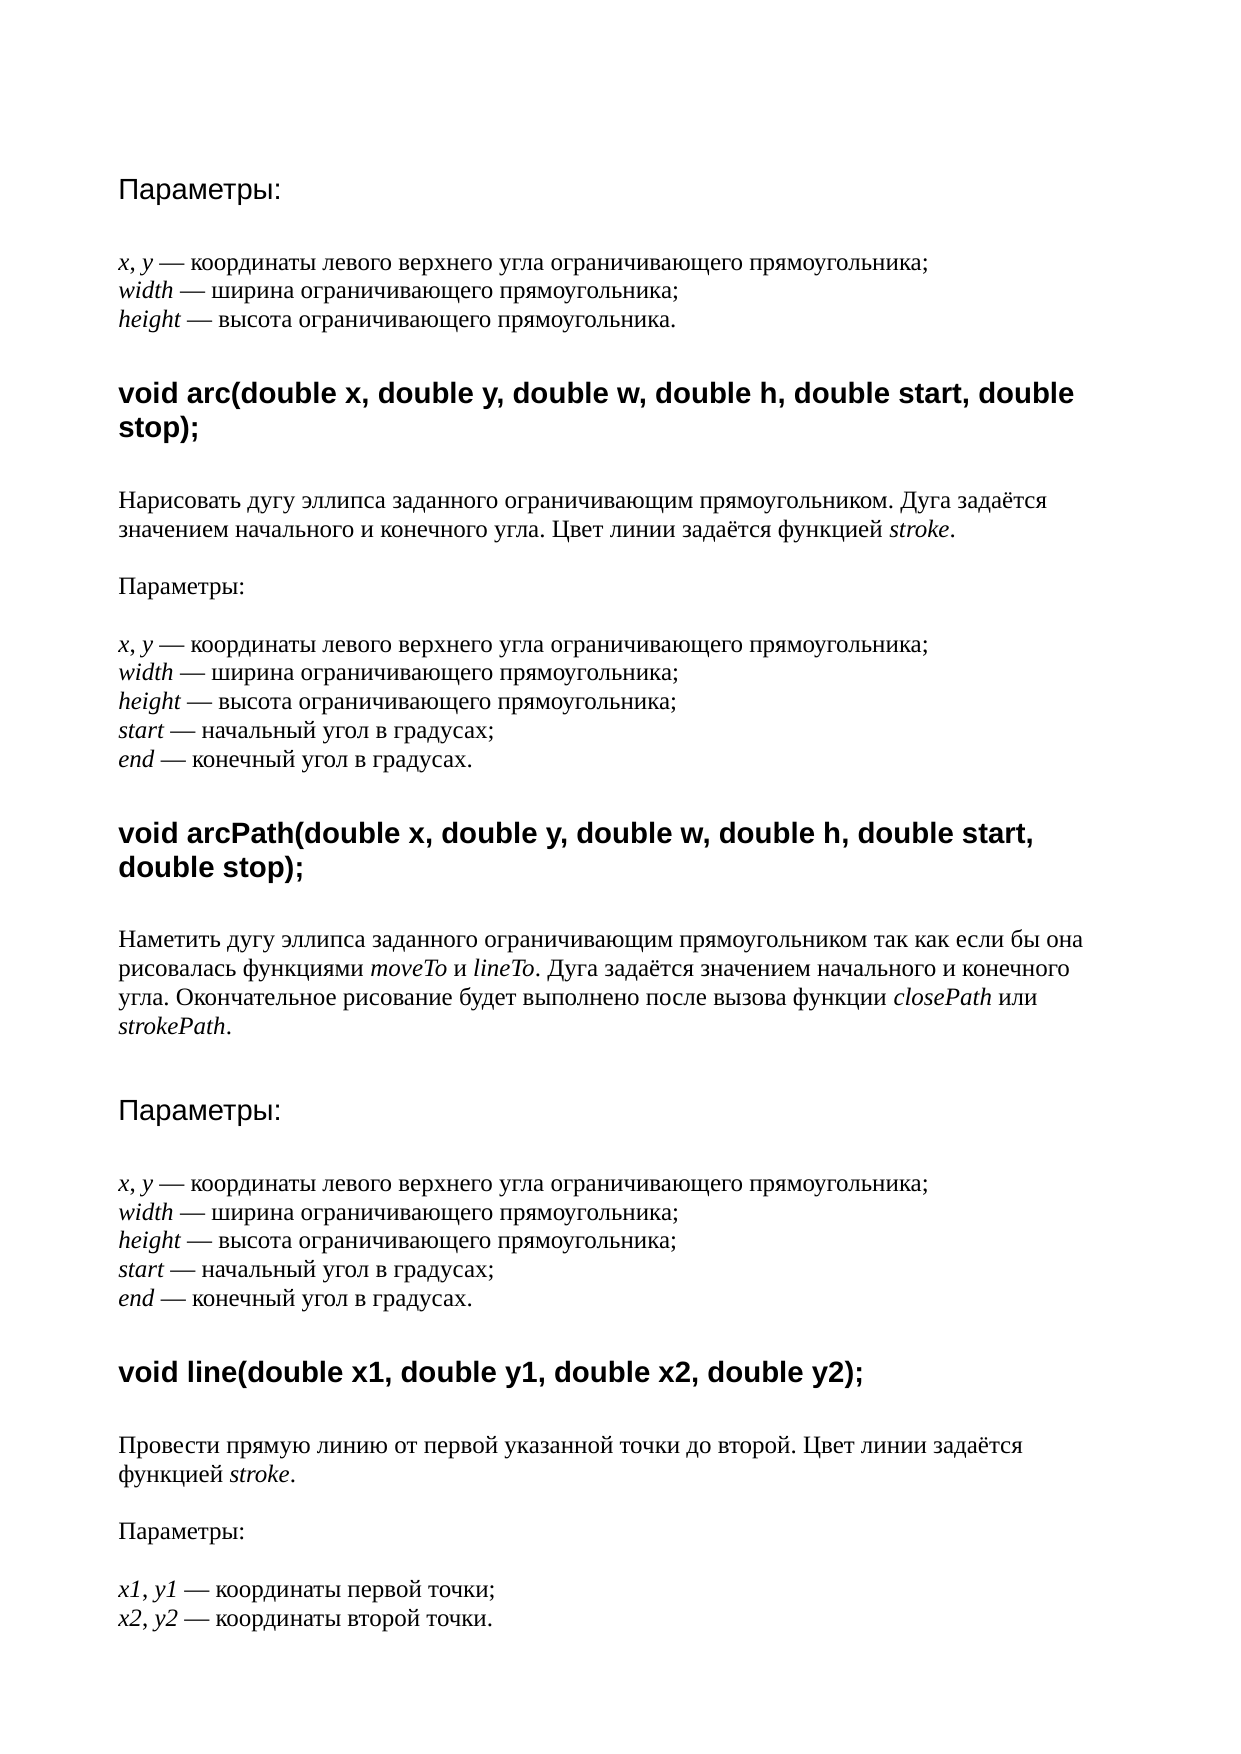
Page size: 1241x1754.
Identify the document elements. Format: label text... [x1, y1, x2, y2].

text Параметры: [118, 1516, 1122, 1545]
text width — ширина ограничивающего прямоугольника; [118, 657, 1122, 686]
text Наметить дугу эллипса заданного ограничивающим прямоугольником так как если бы она рисовалась функциями moveTo и lineTo. Дуга задаётся значением начального и конечного угла. Окончательное рисование будет выполнено после вызова функции closePath или strokePath. [118, 924, 1122, 1039]
subtitle Параметры: [118, 172, 1122, 205]
text width — ширина ограничивающего прямоугольника; [118, 1197, 1122, 1226]
text width — ширина ограничивающего прямоугольника; [118, 275, 1122, 304]
text Провести прямую линию от первой указанной точки до второй. Цвет линии задаётся функцией stroke. [118, 1430, 1122, 1488]
text Нарисовать дугу эллипса заданного ограничивающим прямоугольником. Дуга задаётся значением начального и конечного угла. Цвет линии задаётся функцией stroke. [118, 485, 1122, 542]
text end — конечный угол в градусах. [118, 744, 1122, 772]
text x, y — координаты левого верхнего угла ограничивающего прямоугольника; [118, 629, 1122, 657]
text height — высота ограничивающего прямоугольника. [118, 304, 1122, 333]
subtitle void arc(double x, double y, double w, double h, double start, double stop); [118, 376, 1122, 444]
subtitle void line(double x1, double y1, double x2, double y2); [118, 1355, 1122, 1389]
subtitle void arcPath(double x, double y, double w, double h, double start, double stop); [118, 816, 1122, 883]
text start — начальный угол в градусах; [118, 715, 1122, 744]
text height — высота ограничивающего прямоугольника; [118, 686, 1122, 715]
text x2, y2 — координаты второй точки. [118, 1603, 1122, 1631]
text start — начальный угол в градусах; [118, 1254, 1122, 1283]
text x, y — координаты левого верхнего угла ограничивающего прямоугольника; [118, 247, 1122, 275]
text Параметры: [118, 571, 1122, 600]
text x, y — координаты левого верхнего угла ограничивающего прямоугольника; [118, 1168, 1122, 1197]
text height — высота ограничивающего прямоугольника; [118, 1226, 1122, 1254]
subtitle Параметры: [118, 1093, 1122, 1127]
text x1, y1 — координаты первой точки; [118, 1574, 1122, 1603]
text end — конечный угол в градусах. [118, 1283, 1122, 1312]
